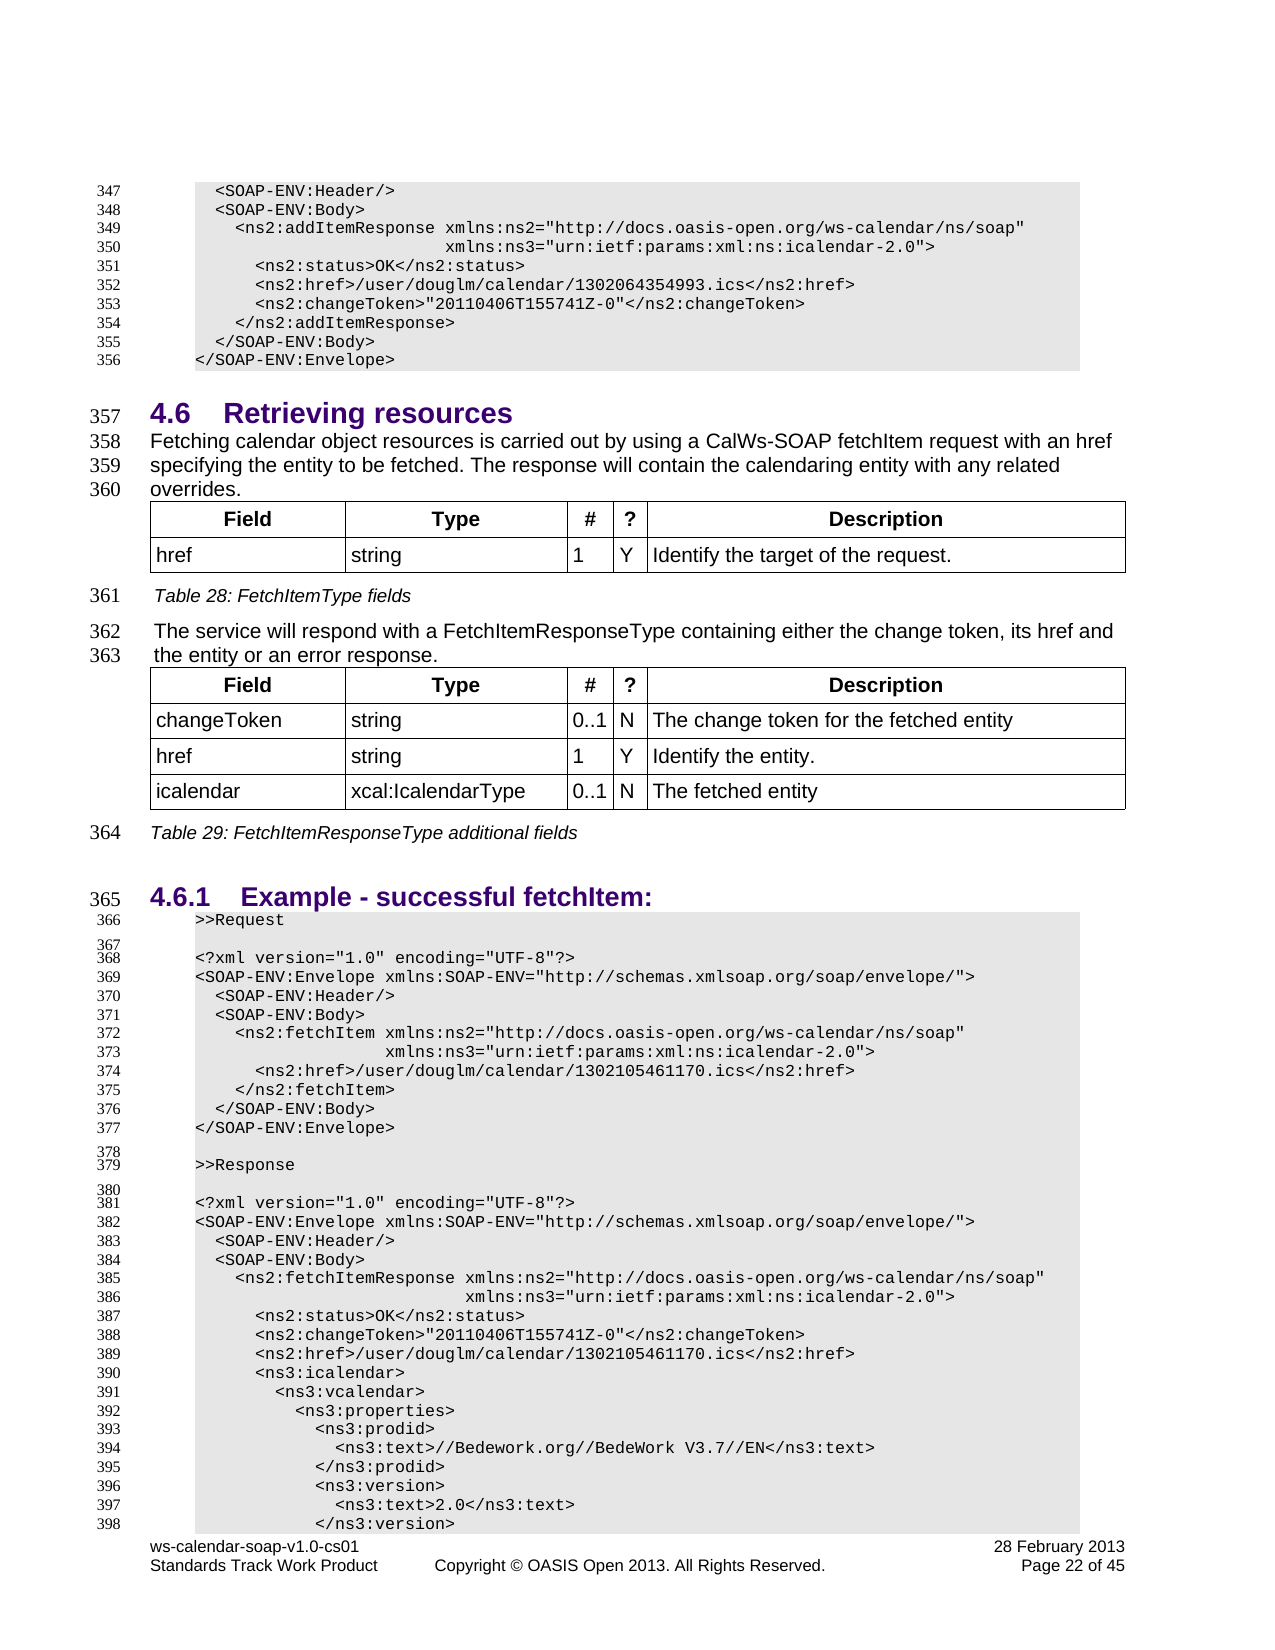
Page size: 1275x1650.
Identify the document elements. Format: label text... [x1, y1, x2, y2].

text <?xml version="1.0" encoding="UTF-8"?> [195, 949, 1080, 968]
text <ns2:href>/user/douglm/calendar/1302064354993.ics</ns2:href> [195, 277, 1080, 295]
table_header Type [346, 502, 567, 537]
table_cell xcal:IcalendarType [346, 775, 567, 809]
text <ns3:properties> [195, 1402, 1080, 1421]
table_header Description [648, 502, 1125, 537]
table_cell N [614, 775, 647, 809]
text <ns2:status>OK</ns2:status> [195, 258, 1080, 277]
text Fetching calendar object resources is carried out by using a CalWs-SOAP fetchItem request with an href specifying the entity to be fetched. The response will contain the calendaring entity with any related overrides. [150, 429, 1125, 501]
text >>Request [195, 912, 1080, 931]
table_header ? [614, 668, 647, 702]
text <ns2:addItemResponse xmlns:ns2="http://docs.oasis-open.org/ws-calendar/ns/soap" [195, 220, 1080, 239]
table_cell Y [614, 739, 647, 773]
text </SOAP-ENV:Envelope> [195, 1119, 1080, 1138]
table_cell The change token for the fetched entity [648, 704, 1125, 738]
text </SOAP-ENV:Body> [195, 1100, 1080, 1119]
table_cell Y [614, 538, 647, 572]
table_header # [568, 502, 613, 537]
text <ns3:text>2.0</ns3:text> [195, 1496, 1080, 1515]
text xmlns:ns3="urn:ietf:params:xml:ns:icalendar-2.0"> [195, 1044, 1080, 1063]
table_cell href [151, 739, 345, 773]
subtitle Example - successful fetchItem: [150, 881, 1125, 912]
text </ns3:prodid> [195, 1459, 1080, 1477]
table_header Field [151, 668, 345, 702]
text <SOAP-ENV:Header/> [195, 987, 1080, 1006]
table_cell string [346, 739, 567, 773]
text <ns2:href>/user/douglm/calendar/1302105461170.ics</ns2:href> [195, 1063, 1080, 1082]
table_cell Identify the target of the request. [648, 538, 1125, 572]
text xmlns:ns3="urn:ietf:params:xml:ns:icalendar-2.0"> [195, 1289, 1080, 1308]
text <ns3:vcalendar> [195, 1383, 1080, 1402]
text <ns3:icalendar> [195, 1364, 1080, 1383]
text <?xml version="1.0" encoding="UTF-8"?> [195, 1195, 1080, 1213]
text >>Response [195, 1157, 1080, 1176]
text <SOAP-ENV:Envelope xmlns:SOAP-ENV="http://schemas.xmlsoap.org/soap/envelope/"> [195, 1213, 1080, 1232]
text <SOAP-ENV:Body> [195, 201, 1080, 220]
text </ns3:version> [195, 1515, 1080, 1534]
text </SOAP-ENV:Envelope> [195, 352, 1080, 371]
text <SOAP-ENV:Envelope xmlns:SOAP-ENV="http://schemas.xmlsoap.org/soap/envelope/"> [195, 968, 1080, 987]
table_header ? [614, 502, 647, 537]
text </SOAP-ENV:Body> [195, 333, 1080, 352]
table_cell icalendar [151, 775, 345, 809]
text Table 28: FetchItemType fields [154, 585, 1125, 606]
table_header # [568, 668, 613, 702]
text <SOAP-ENV:Header/> [195, 1232, 1080, 1251]
text <ns3:prodid> [195, 1421, 1080, 1440]
text Table 29: FetchItemResponseType additional fields [150, 822, 1125, 843]
text <ns2:fetchItemResponse xmlns:ns2="http://docs.oasis-open.org/ws-calendar/ns/soap" [195, 1270, 1080, 1289]
table_cell href [151, 538, 345, 572]
table_cell The fetched entity [648, 775, 1125, 809]
subtitle Retrieving resources [150, 396, 1125, 429]
text <SOAP-ENV:Body> [195, 1006, 1080, 1025]
text <ns2:status>OK</ns2:status> [195, 1308, 1080, 1327]
table_cell string [346, 704, 567, 738]
text <ns2:fetchItem xmlns:ns2="http://docs.oasis-open.org/ws-calendar/ns/soap" [195, 1025, 1080, 1044]
text <ns3:version> [195, 1477, 1080, 1496]
table_cell 0..1 [568, 775, 613, 809]
table_header Field [151, 502, 345, 537]
table_cell 1 [568, 538, 613, 572]
text The service will respond with a FetchItemResponseType containing either the change token, its href and the entity or an error response. [154, 619, 1125, 667]
table_cell changeToken [151, 704, 345, 738]
text </ns2:fetchItem> [195, 1082, 1080, 1100]
text <ns2:changeToken>"20110406T155741Z-0"</ns2:changeToken> [195, 295, 1080, 314]
text <SOAP-ENV:Header/> [195, 182, 1080, 201]
text </ns2:addItemResponse> [195, 314, 1080, 333]
table_header Type [346, 668, 567, 702]
table_cell string [346, 538, 567, 572]
text xmlns:ns3="urn:ietf:params:xml:ns:icalendar-2.0"> [195, 239, 1080, 258]
table_cell N [614, 704, 647, 738]
table_cell 1 [568, 739, 613, 773]
table_header Description [648, 668, 1125, 702]
text <ns2:changeToken>"20110406T155741Z-0"</ns2:changeToken> [195, 1327, 1080, 1346]
text <SOAP-ENV:Body> [195, 1251, 1080, 1270]
text <ns2:href>/user/douglm/calendar/1302105461170.ics</ns2:href> [195, 1346, 1080, 1364]
text <ns3:text>//Bedework.org//BedeWork V3.7//EN</ns3:text> [195, 1440, 1080, 1459]
table_cell 0..1 [568, 704, 613, 738]
table_cell Identify the entity. [648, 739, 1125, 773]
